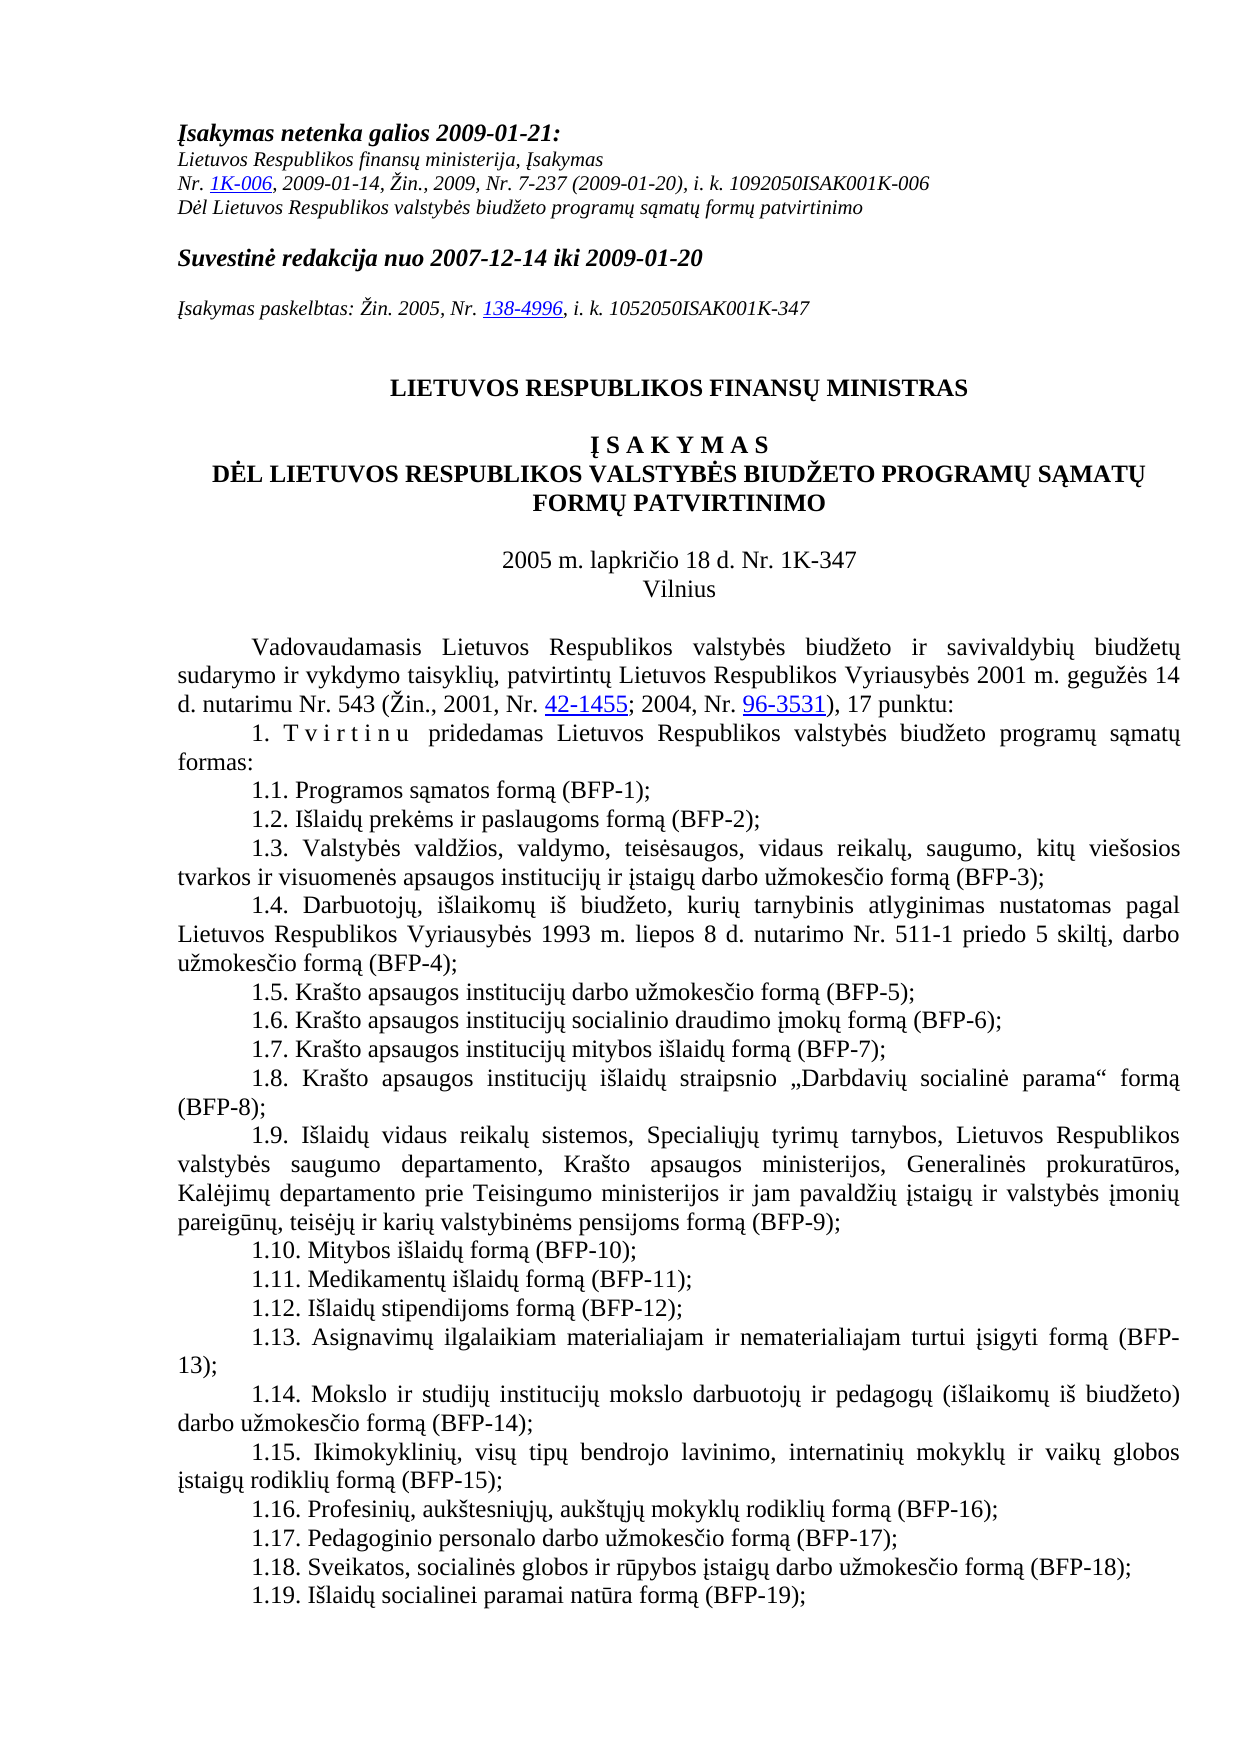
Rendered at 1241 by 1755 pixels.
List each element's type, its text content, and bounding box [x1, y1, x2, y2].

text 1.11. Medikamentų išlaidų formą (BFP-11); [177, 1264, 1181, 1293]
text 1.12. Išlaidų stipendijoms formą (BFP-12); [177, 1293, 1181, 1322]
text 1.13. Asignavimų ilgalaikiam materialiajam ir nematerialiajam turtui įsigyti formą (BFP-13); [177, 1322, 1181, 1379]
text 1.19. Išlaidų socialinei paramai natūra formą (BFP-19); [177, 1580, 1181, 1609]
text Lietuvos Respublikos finansų ministerija, Įsakymas [177, 147, 1181, 171]
text LIETUVOS RESPUBLIKOS FINANSŲ MINISTRAS [177, 373, 1181, 402]
text 1.3. Valstybės valdžios, valdymo, teisėsaugos, vidaus reikalų, saugumo, kitų viešosios tvarkos ir visuomenės apsaugos institucijų ir įstaigų darbo užmokesčio formą (BFP-3); [177, 833, 1181, 890]
text 1.1. Programos sąmatos formą (BFP-1); [177, 775, 1181, 804]
text Vadovaudamasis Lietuvos Respublikos valstybės biudžeto ir savivaldybių biudžetų sudarymo ir vykdymo taisyklių, patvirtintų Lietuvos Respublikos Vyriausybės 2001 m. gegužės 14 d. nutarimu Nr. 543 (Žin., 2001, Nr. 42-1455; 2004, Nr. 96-3531), 17 punktu: [177, 632, 1181, 718]
text 1.17. Pedagoginio personalo darbo užmokesčio formą (BFP-17); [177, 1523, 1181, 1552]
text 1. Tvirtinu pridedamas Lietuvos Respublikos valstybės biudžeto programų sąmatų formas: [177, 718, 1181, 775]
text 1.6. Krašto apsaugos institucijų socialinio draudimo įmokų formą (BFP-6); [177, 1005, 1181, 1034]
text Vilnius [177, 574, 1181, 603]
text 2005 m. lapkričio 18 d. Nr. 1K-347 [177, 545, 1181, 574]
text 1.2. Išlaidų prekėms ir paslaugoms formą (BFP-2); [177, 804, 1181, 833]
text 1.10. Mitybos išlaidų formą (BFP-10); [177, 1235, 1181, 1264]
text 1.4. Darbuotojų, išlaikomų iš biudžeto, kurių tarnybinis atlyginimas nustatomas pagal Lietuvos Respublikos Vyriausybės 1993 m. liepos 8 d. nutarimo Nr. 511-1 priedo 5 skiltį, darbo užmokesčio formą (BFP-4); [177, 890, 1181, 977]
text 1.8. Krašto apsaugos institucijų išlaidų straipsnio „Darbdavių socialinė parama“ formą (BFP-8); [177, 1063, 1181, 1120]
text Dėl Lietuvos Respublikos valstybės biudžeto programų sąmatų formų patvirtinimo [177, 195, 1181, 219]
text Įsakymas netenka galios 2009-01-21: [177, 118, 1181, 147]
text 1.5. Krašto apsaugos institucijų darbo užmokesčio formą (BFP-5); [177, 977, 1181, 1005]
text 1.15. Ikimokyklinių, visų tipų bendrojo lavinimo, internatinių mokyklų ir vaikų globos įstaigų rodiklių formą (BFP-15); [177, 1437, 1181, 1494]
text 1.9. Išlaidų vidaus reikalų sistemos, Specialiųjų tyrimų tarnybos, Lietuvos Respublikos valstybės saugumo departamento, Krašto apsaugos ministerijos, Generalinės prokuratūros, Kalėjimų departamento prie Teisingumo ministerijos ir jam pavaldžių įstaigų ir valstybės įmonių pareigūnų, teisėjų ir karių valstybinėms pensijoms formą (BFP-9); [177, 1120, 1181, 1235]
text 1.18. Sveikatos, socialinės globos ir rūpybos įstaigų darbo užmokesčio formą (BFP-18); [177, 1552, 1181, 1580]
text Į S A K Y M A S [177, 430, 1181, 459]
text 1.14. Mokslo ir studijų institucijų mokslo darbuotojų ir pedagogų (išlaikomų iš biudžeto) darbo užmokesčio formą (BFP-14); [177, 1379, 1181, 1437]
text 1.16. Profesinių, aukštesniųjų, aukštųjų mokyklų rodiklių formą (BFP-16); [177, 1494, 1181, 1523]
text DĖL LIETUVOS RESPUBLIKOS VALSTYBĖS BIUDŽETO PROGRAMŲ SĄMATŲ FORMŲ PATVIRTINIMO [177, 459, 1181, 517]
text Suvestinė redakcija nuo 2007-12-14 iki 2009-01-20 [177, 243, 1181, 272]
text Įsakymas paskelbtas: Žin. 2005, Nr. 138-4996, i. k. 1052050ISAK001K-347 [177, 296, 1181, 320]
text 1.7. Krašto apsaugos institucijų mitybos išlaidų formą (BFP-7); [177, 1034, 1181, 1063]
text Nr. 1K-006, 2009-01-14, Žin., 2009, Nr. 7-237 (2009-01-20), i. k. 1092050ISAK001K-006 [177, 171, 1181, 195]
